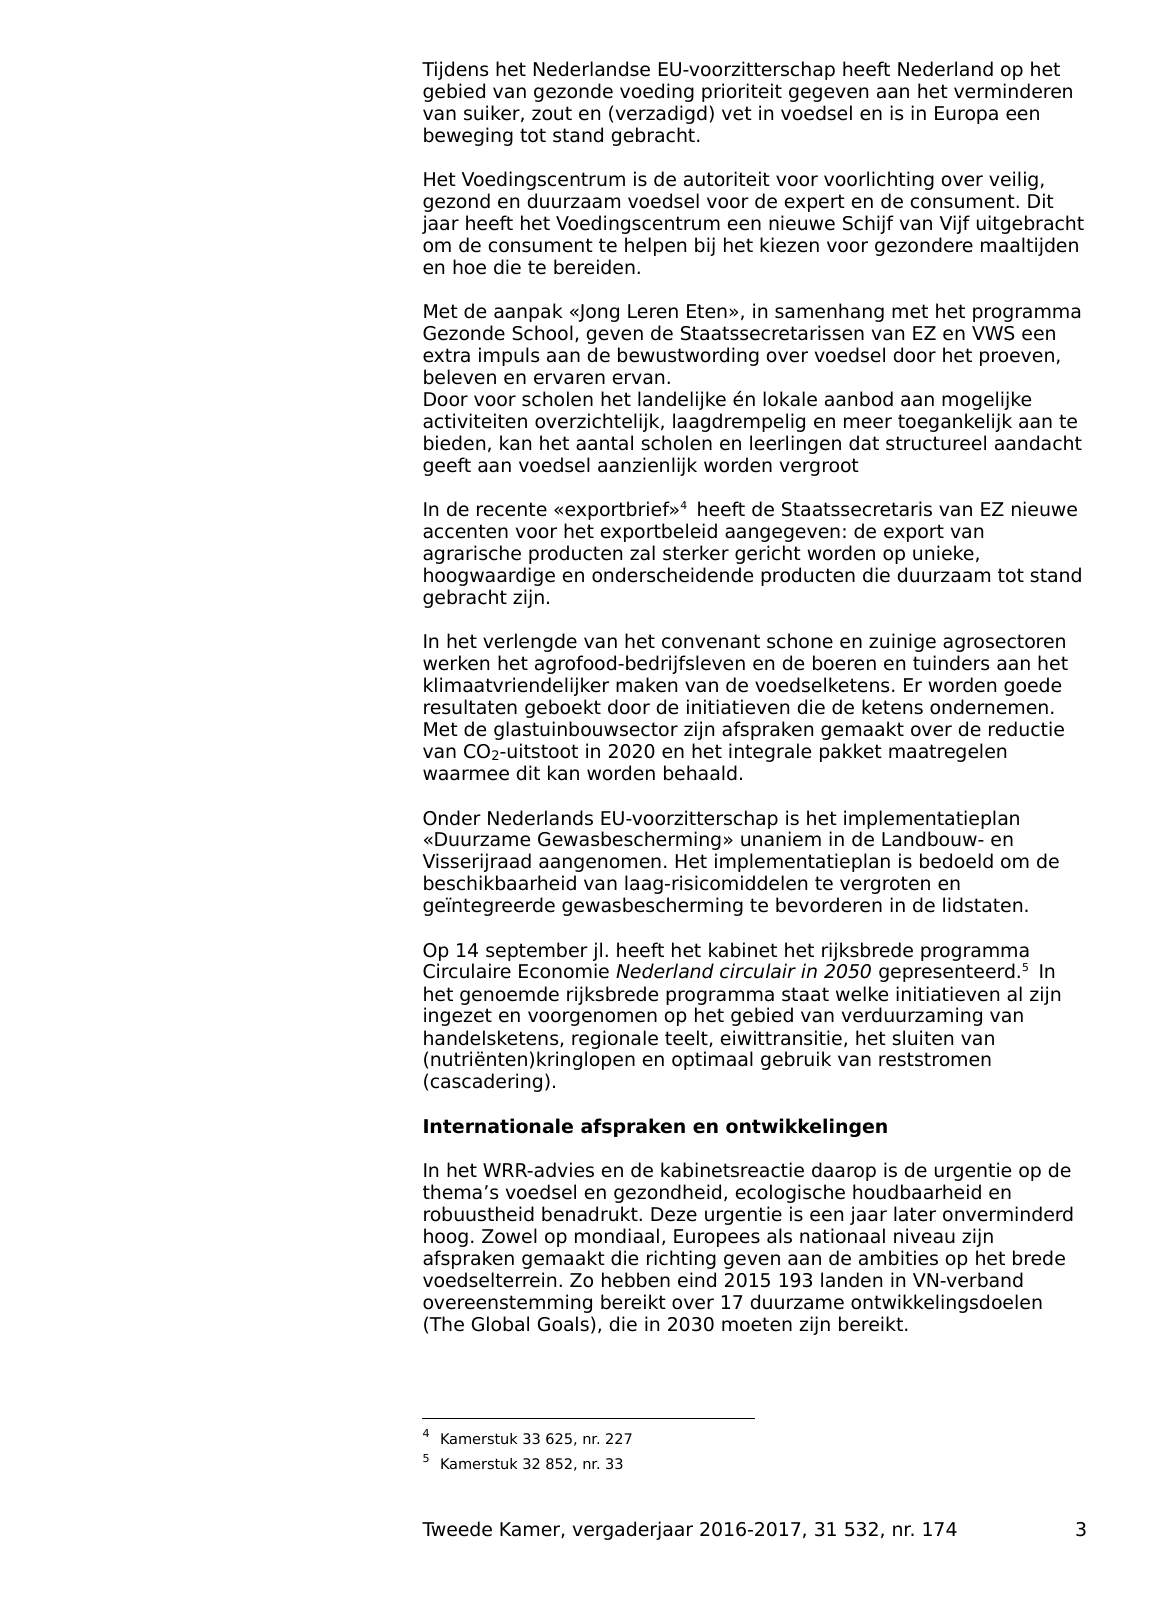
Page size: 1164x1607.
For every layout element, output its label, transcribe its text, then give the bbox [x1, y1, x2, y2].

text Op 14 september jl. heeft het kabinet het rijksbrede programma Circulaire Economie Nederland circulair in 2050 gepresenteerd. In het genoemde rijksbrede programma staat welke initiatieven al zijn ingezet en voorgenomen op het gebied van verduurzaming van handelsketens, regionale teelt, eiwittransitie, het sluiten van (nutriënten)kringlopen en optimaal gebruik van reststromen (cascadering). [422, 939, 1087, 1093]
text Het Voedingscentrum is de autoriteit voor voorlichting over veilig, gezond en duurzaam voedsel voor de expert en de consument. Dit jaar heeft het Voedingscentrum een nieuwe Schijf van Vijf uitgebracht om de consument te helpen bij het kiezen voor gezondere maaltijden en hoe die te bereiden. [422, 169, 1087, 279]
text Tijdens het Nederlandse EU-voorzitterschap heeft Nederland op het gebied van gezonde voeding prioriteit gegeven aan het verminderen van suiker, zout en (verzadigd) vet in voedsel en is in Europa een beweging tot stand gebracht. [422, 59, 1087, 147]
text Met de aanpak «Jong Leren Eten», in samenhang met het programma Gezonde School, geven de Staatssecretarissen van EZ en VWS een extra impuls aan de bewustwording over voedsel door het proeven, beleven en ervaren ervan. [422, 301, 1087, 389]
text In de recente «exportbrief» heeft de Staatssecretaris van EZ nieuwe accenten voor het exportbeleid aangegeven: de export van agrarische producten zal sterker gericht worden op unieke, hoogwaardige en onderscheidende producten die duurzaam tot stand gebracht zijn. [422, 499, 1087, 609]
subtitle Internationale afspraken en ontwikkelingen [422, 1116, 1087, 1137]
text In het WRR-advies en de kabinetsreactie daarop is de urgentie op de thema’s voedsel en gezondheid, ecologische houdbaarheid en robuustheid benadrukt. Deze urgentie is een jaar later onverminderd hoog. Zowel op mondiaal, Europees als nationaal niveau zijn afspraken gemaakt die richting geven aan de ambities op het brede voedselterrein. Zo hebben eind 2015 193 landen in VN-verband overeenstemming bereikt over 17 duurzame ontwikkelingsdoelen (The Global Goals), die in 2030 moeten zijn bereikt. [422, 1160, 1087, 1336]
text Kamerstuk 33 625, nr. 227 [422, 1427, 1087, 1449]
text Onder Nederlands EU-voorzitterschap is het implementatieplan «Duurzame Gewasbescherming» unaniem in de Landbouw- en Visserijraad aangenomen. Het implementatieplan is bedoeld om de beschikbaarheid van laag-risicomiddelen te vergroten en geïntegreerde gewasbescherming te bevorderen in de lidstaten. [422, 807, 1087, 917]
text In het verlengde van het convenant schone en zuinige agrosectoren werken het agrofood-bedrijfsleven en de boeren en tuinders aan het klimaatvriendelijker maken van de voedselketens. Er worden goede resultaten geboekt door de initiatieven die de ketens ondernemen. Met de glastuinbouwsector zijn afspraken gemaakt over de reductie van CO2-uitstoot in 2020 en het integrale pakket maatregelen waarmee dit kan worden behaald. [422, 631, 1087, 785]
text Door voor scholen het landelijke én lokale aanbod aan mogelijke activiteiten overzichtelijk, laagdrempelig en meer toegankelijk aan te bieden, kan het aantal scholen en leerlingen dat structureel aandacht geeft aan voedsel aanzienlijk worden vergroot [422, 389, 1087, 477]
text Kamerstuk 32 852, nr. 33 [422, 1452, 1087, 1474]
